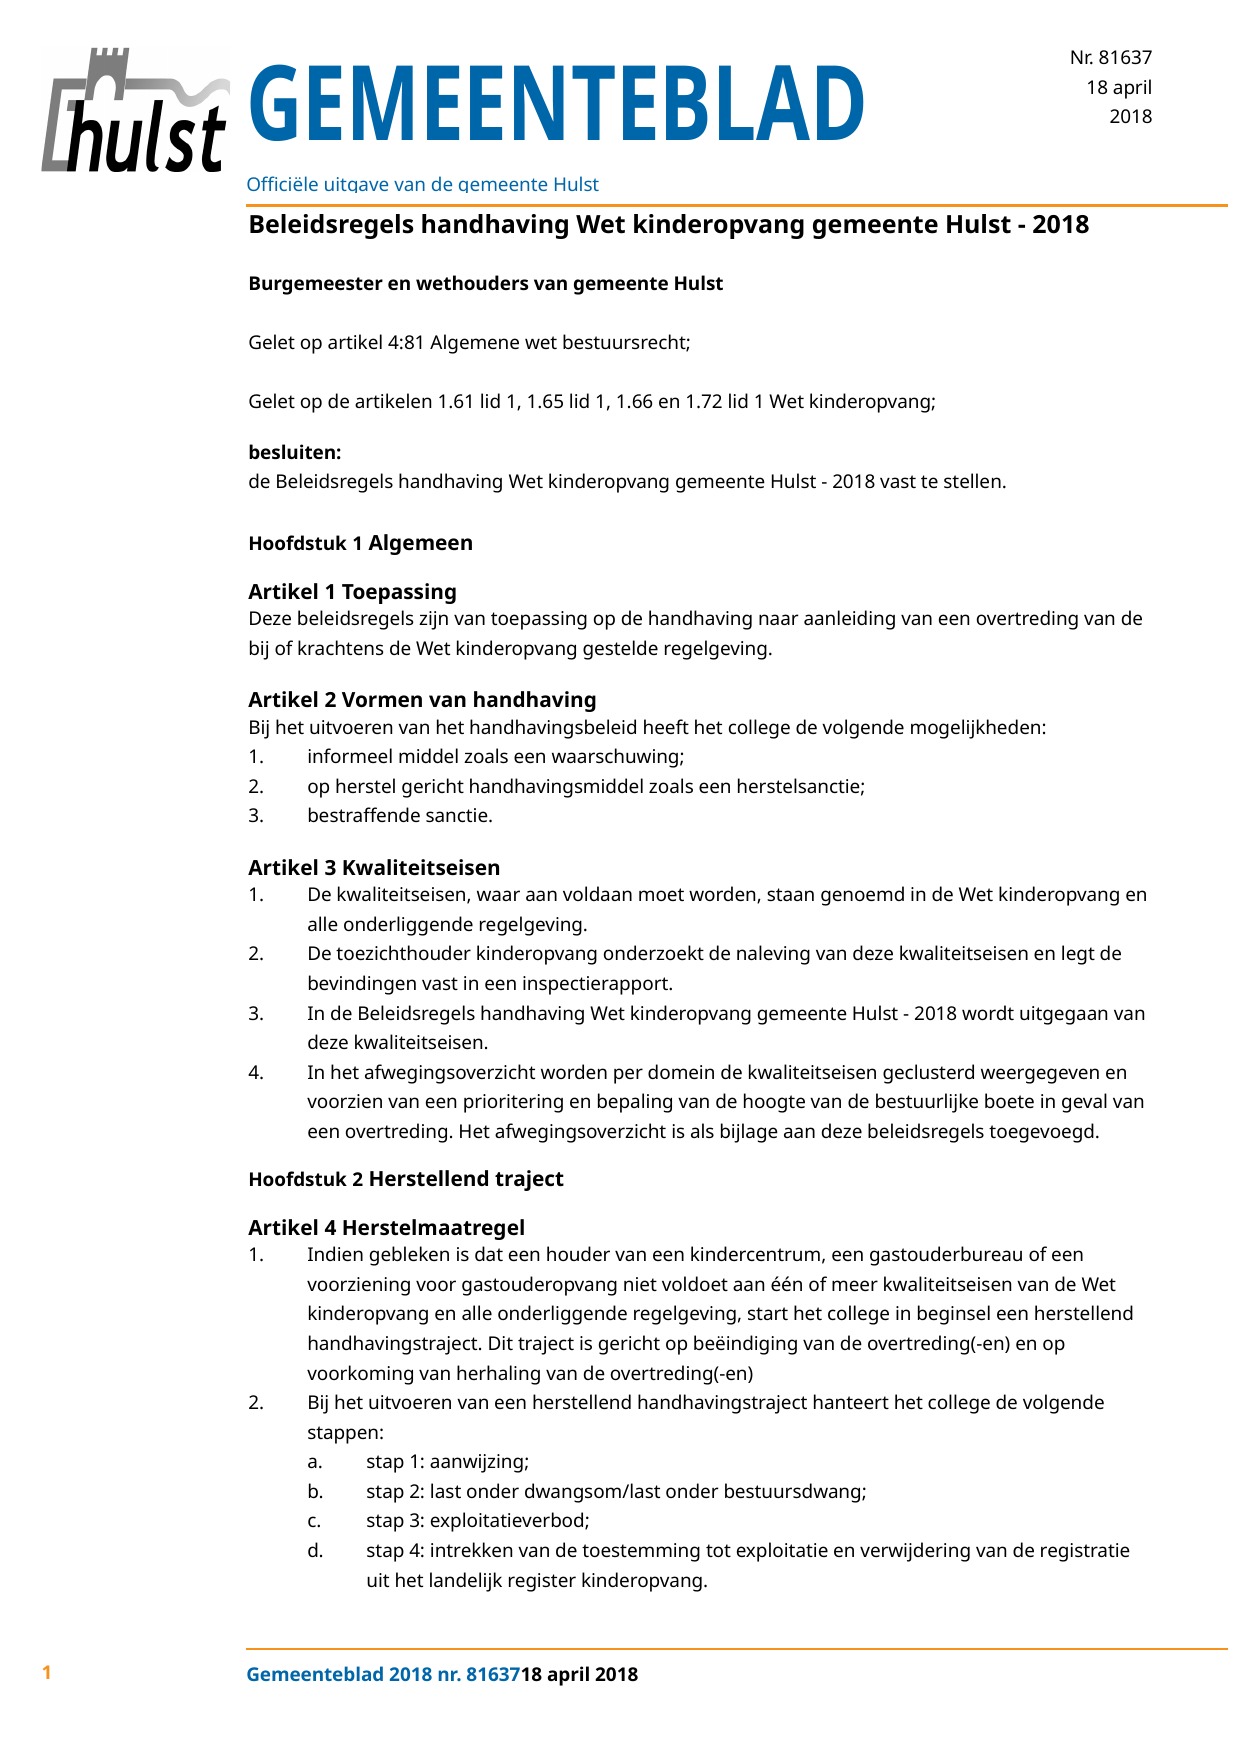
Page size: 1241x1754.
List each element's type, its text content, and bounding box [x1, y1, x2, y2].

picture [41, 47, 231, 172]
list bestraffende sanctie. [248, 803, 1152, 828]
text besluiten: [248, 439, 1152, 465]
text Hoofdstuk 1 Algemeen [248, 528, 1152, 556]
list De kwaliteitseisen, waar aan voldaan moet worden, staan genoemd in de Wet kinderopvang en alle onderliggende regelgeving. [248, 881, 1152, 937]
text Gelet op artikel 4:81 Algemene wet bestuursrecht; [248, 329, 1152, 355]
list informeel middel zoals een waarschuwing; [248, 743, 1152, 769]
list stap 2: last onder dwangsom/last onder bestuursdwang; [307, 1478, 1152, 1504]
text Artikel 2 Vormen van handhaving [248, 685, 1152, 714]
list stap 4: intrekken van de toestemming tot exploitatie en verwijdering van de registratie uit het landelijk register kinderopvang. [307, 1537, 1152, 1593]
list In de Beleidsregels handhaving Wet kinderopvang gemeente Hulst - 2018 wordt uitgegaan van deze kwaliteitseisen. [248, 1000, 1152, 1055]
text Bij het uitvoeren van het handhavingsbeleid heeft het college de volgende mogelijkheden: [248, 714, 1152, 739]
list Bij het uitvoeren van een herstellend handhavingstraject hanteert het college de volgende stappen: [248, 1389, 1152, 1445]
list stap 3: exploitatieverbod; [307, 1508, 1152, 1533]
text de Beleidsregels handhaving Wet kinderopvang gemeente Hulst - 2018 vast te stellen. [248, 468, 1152, 494]
list stap 1: aanwijzing; [307, 1448, 1152, 1474]
text Burgemeester en wethouders van gemeente Hulst [248, 270, 1152, 296]
text Deze beleidsregels zijn van toepassing op de handhaving naar aanleiding van een overtreding van de bij of krachtens de Wet kinderopvang gestelde regelgeving. [248, 605, 1152, 661]
text Beleidsregels handhaving Wet kinderopvang gemeente Hulst - 2018 [248, 207, 1152, 241]
list Indien gebleken is dat een houder van een kindercentrum, een gastouderbureau of een voorziening voor gastouderopvang niet voldoet aan één of meer kwaliteitseisen van de Wet kinderopvang en alle onderliggende regelgeving, start het college in beginsel een herstellend handhavingstraject. Dit traject is gericht op beëindiging van de overtreding(-en) en op voorkoming van herhaling van de overtreding(-en) [248, 1241, 1152, 1386]
text Gelet op de artikelen 1.61 lid 1, 1.65 lid 1, 1.66 en 1.72 lid 1 Wet kinderopvang; [248, 389, 1152, 414]
list In het afwegingsoverzicht worden per domein de kwaliteitseisen geclusterd weergegeven en voorzien van een prioritering en bepaling van de hoogte van de bestuurlijke boete in geval van een overtreding. Het afwegingsoverzicht is als bijlage aan deze beleidsregels toegevoegd. [248, 1059, 1152, 1144]
text Artikel 3 Kwaliteitseisen [248, 853, 1152, 881]
list De toezichthouder kinderopvang onderzoekt de naleving van deze kwaliteitseisen en legt de bevindingen vast in een inspectierapport. [248, 941, 1152, 996]
text Artikel 1 Toepassing [248, 577, 1152, 605]
list op herstel gericht handhavingsmiddel zoals een herstelsanctie; [248, 773, 1152, 799]
text Artikel 4 Herstelmaatregel [248, 1213, 1152, 1241]
text Hoofdstuk 2 Herstellend traject [248, 1164, 1152, 1192]
